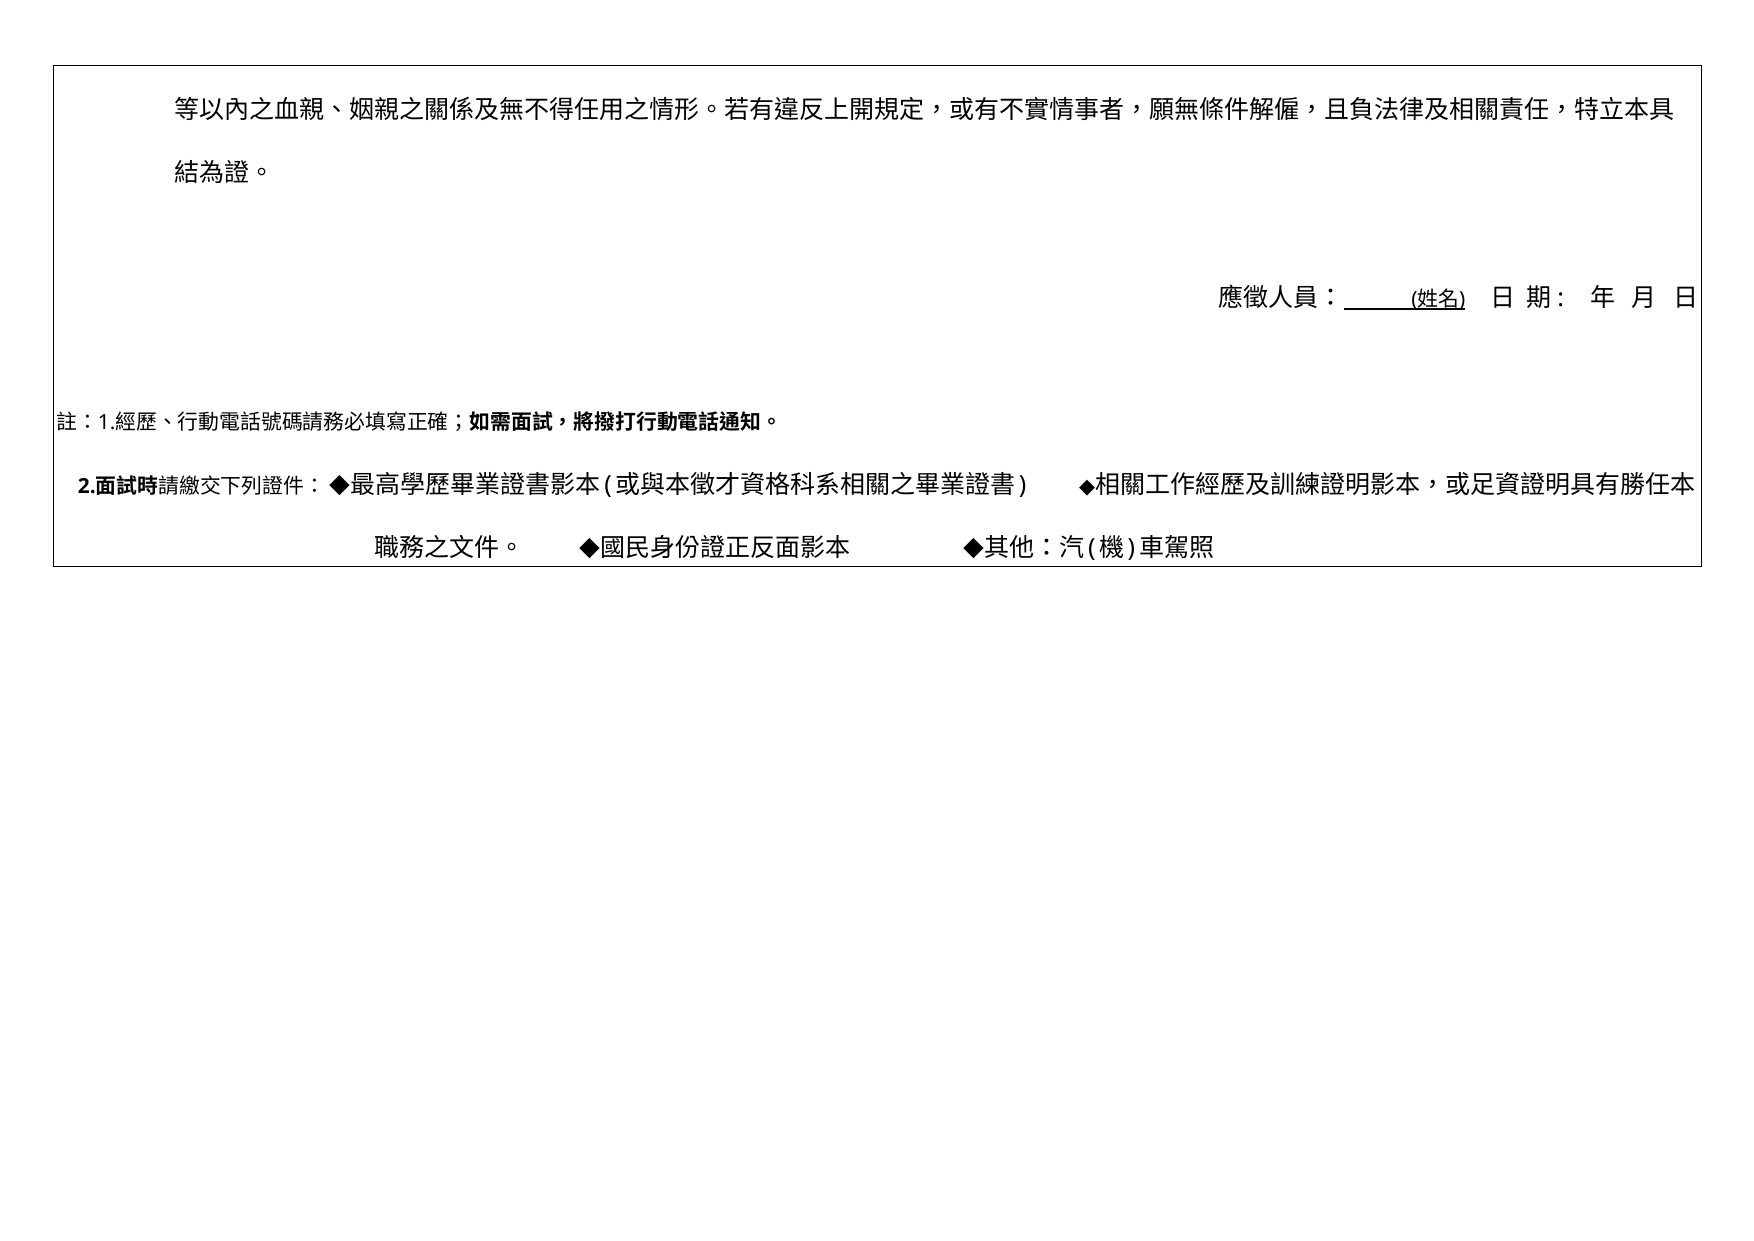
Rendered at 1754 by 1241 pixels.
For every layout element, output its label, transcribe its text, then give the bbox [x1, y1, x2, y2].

table_cell 等以內之血親、姻親之關係及無不得任用之情形。若有違反上開規定，或有不實情事者，願無條件解僱，且負法律及相關責任，特立本具結為證。 應徵人員： (姓名) 日 期 : 年 月 日 註：1.經歷、行動電話號碼請務必填寫正確；如需面試，將撥打行動電話通知。 2.面試時請繳交下列證件： ◆最高學歷畢業證書影本(或與本徵才資格科系相關之畢業證書) ◆相關工作經歷及訓練證明影本，或足資證明具有勝任本職務之文件。 ◆國民身份證正反面影本 ◆其他：汽(機)車駕照 [54, 66, 1701, 566]
